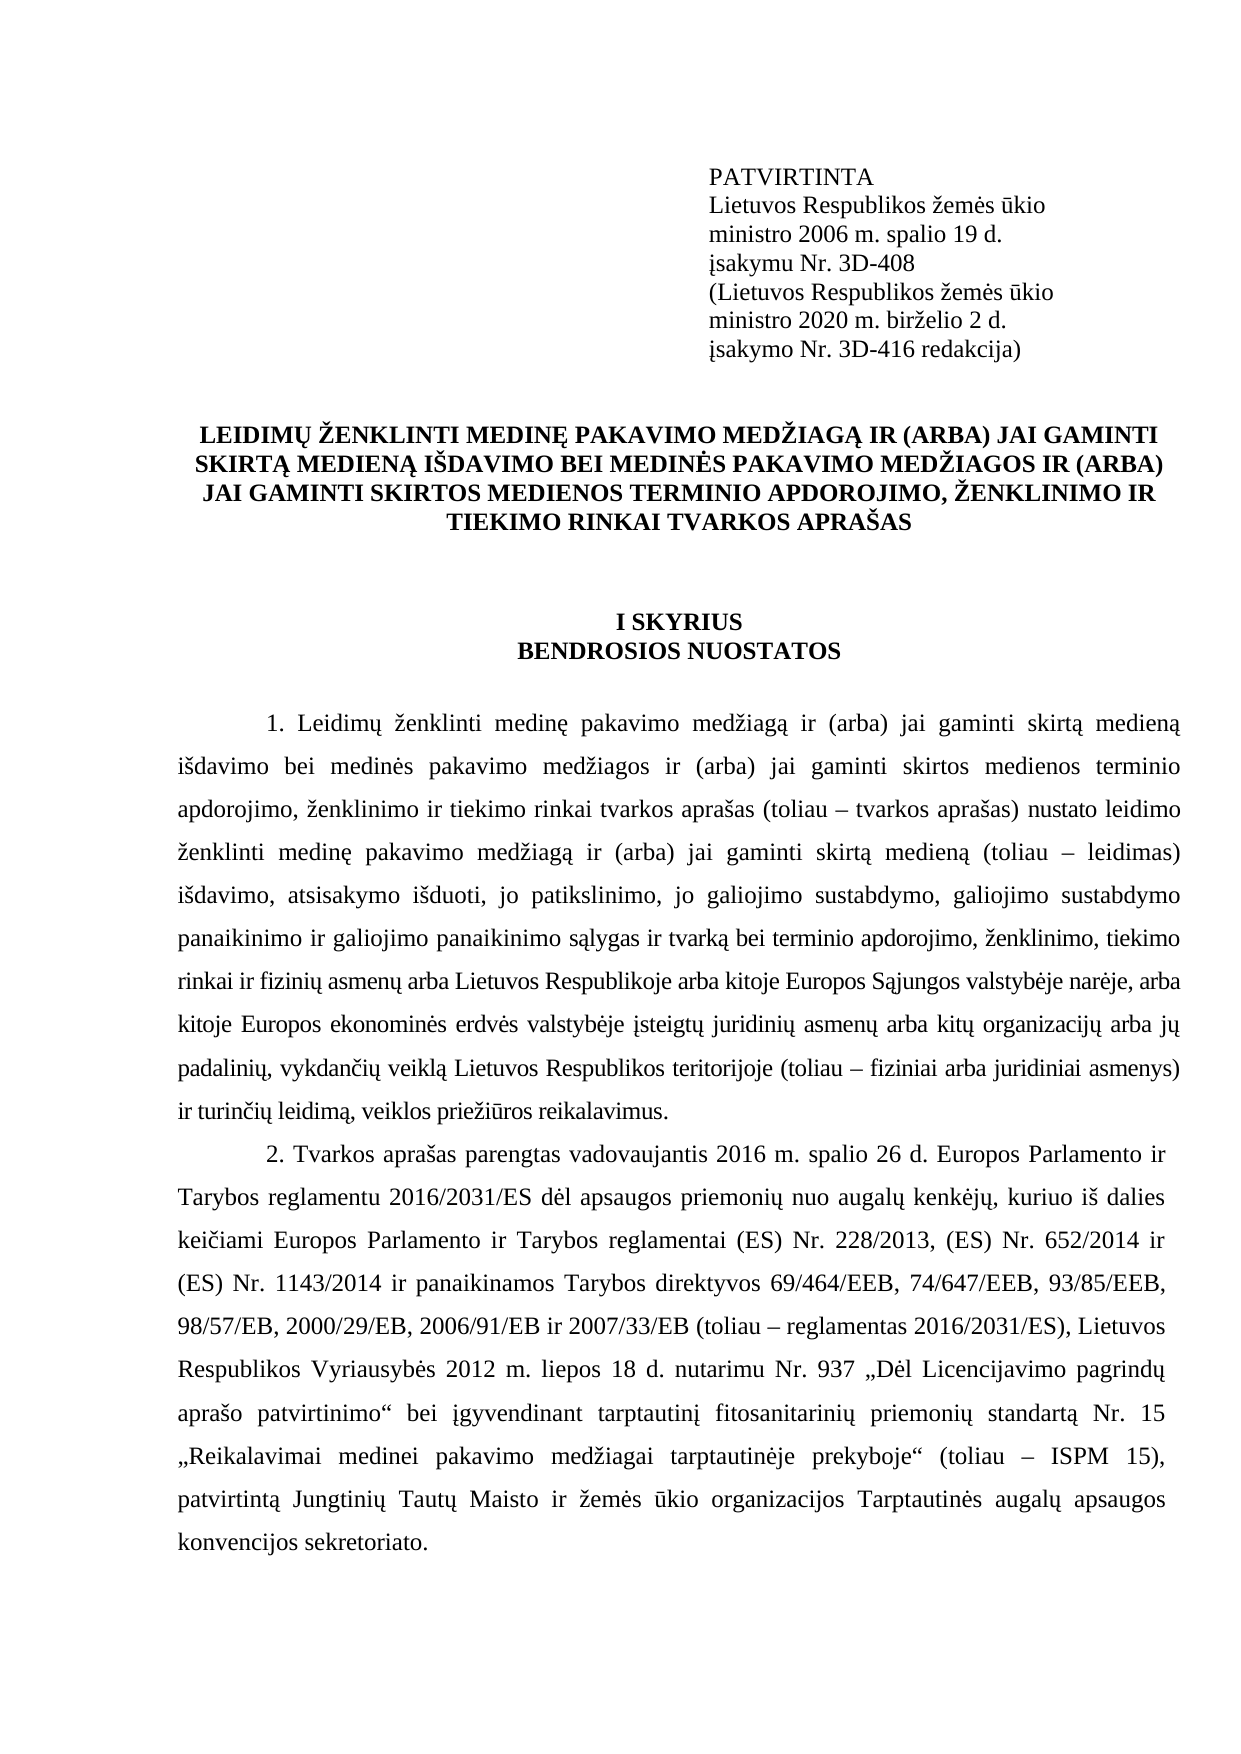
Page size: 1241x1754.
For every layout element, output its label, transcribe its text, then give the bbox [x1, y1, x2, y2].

text 1. Leidimų ženklinti medinę pakavimo medžiagą ir (arba) jai gaminti skirtą medieną išdavimo bei medinės pakavimo medžiagos ir (arba) jai gaminti skirtos medienos terminio apdorojimo, ženklinimo ir tiekimo rinkai tvarkos aprašas (toliau – tvarkos aprašas) nustato leidimo ženklinti medinę pakavimo medžiagą ir (arba) jai gaminti skirtą medieną (toliau – leidimas) išdavimo, atsisakymo išduoti, jo patikslinimo, jo galiojimo sustabdymo, galiojimo sustabdymo panaikinimo ir galiojimo panaikinimo sąlygas ir tvarką bei terminio apdorojimo, ženklinimo, tiekimo rinkai ir fizinių asmenų arba Lietuvos Respublikoje arba kitoje Europos Sąjungos valstybėje narėje, arba kitoje Europos ekonominės erdvės valstybėje įsteigtų juridinių asmenų arba kitų organizacijų arba jų padalinių, vykdančių veiklą Lietuvos Respublikos teritorijoje (toliau – fiziniai arba juridiniai asmenys) ir turinčių leidimą, veiklos priežiūros reikalavimus. [177, 708, 1181, 1124]
text I SKYRIUS [177, 607, 1181, 636]
text įsakymu Nr. 3D-408 [177, 248, 1181, 277]
text (Lietuvos Respublikos žemės ūkio [177, 277, 1181, 305]
text LeidimŲ ženklinti MEDINĘ PAKAVIMO MEDŽIAGĄ ir (arba) JAI GAMINTI SKIRTĄ medieną išdavimo bei MEDINĖS PAKAVIMO MEDŽIAGOS IR (ARBA) JAI GAMINTI SKIRTOS MEDIENOS TERMINIO APDOROJIMO, ŽENKLINIMO IR TIEKIMO RINKAI TVARKOS APRAŠAS [177, 420, 1181, 535]
text Lietuvos Respublikos žemės ūkio [177, 190, 1181, 219]
text BENDROSIOS NUOSTATOS [177, 636, 1181, 664]
text ministro 2020 m. birželio 2 d. [177, 305, 1167, 334]
text 2. Tvarkos aprašas parengtas vadovaujantis 2016 m. spalio 26 d. Europos Parlamento ir Tarybos reglamentu 2016/2031/ES dėl apsaugos priemonių nuo augalų kenkėjų, kuriuo iš dalies keičiami Europos Parlamento ir Tarybos reglamentai (ES) Nr. 228/2013, (ES) Nr. 652/2014 ir (ES) Nr. 1143/2014 ir panaikinamos Tarybos direktyvos 69/464/EEB, 74/647/EEB, 93/85/EEB, 98/57/EB, 2000/29/EB, 2006/91/EB ir 2007/33/EB (toliau – reglamentas 2016/2031/ES), Lietuvos Respublikos Vyriausybės 2012 m. liepos 18 d. nutarimu Nr. 937 „Dėl Licencijavimo pagrindų aprašo patvirtinimo“ bei įgyvendinant tarptautinį fitosanitarinių priemonių standartą Nr. 15 „Reikalavimai medinei pakavimo medžiagai tarptautinėje prekyboje“ (toliau – ISPM 15), patvirtintą Jungtinių Tautų Maisto ir žemės ūkio organizacijos Tarptautinės augalų apsaugos konvencijos sekretoriato. [177, 1139, 1167, 1556]
text PATVIRTINTA [177, 162, 1181, 190]
text ministro 2006 m. spalio 19 d. [177, 219, 1181, 248]
text įsakymo Nr. 3D-416 redakcija) [177, 334, 1181, 363]
